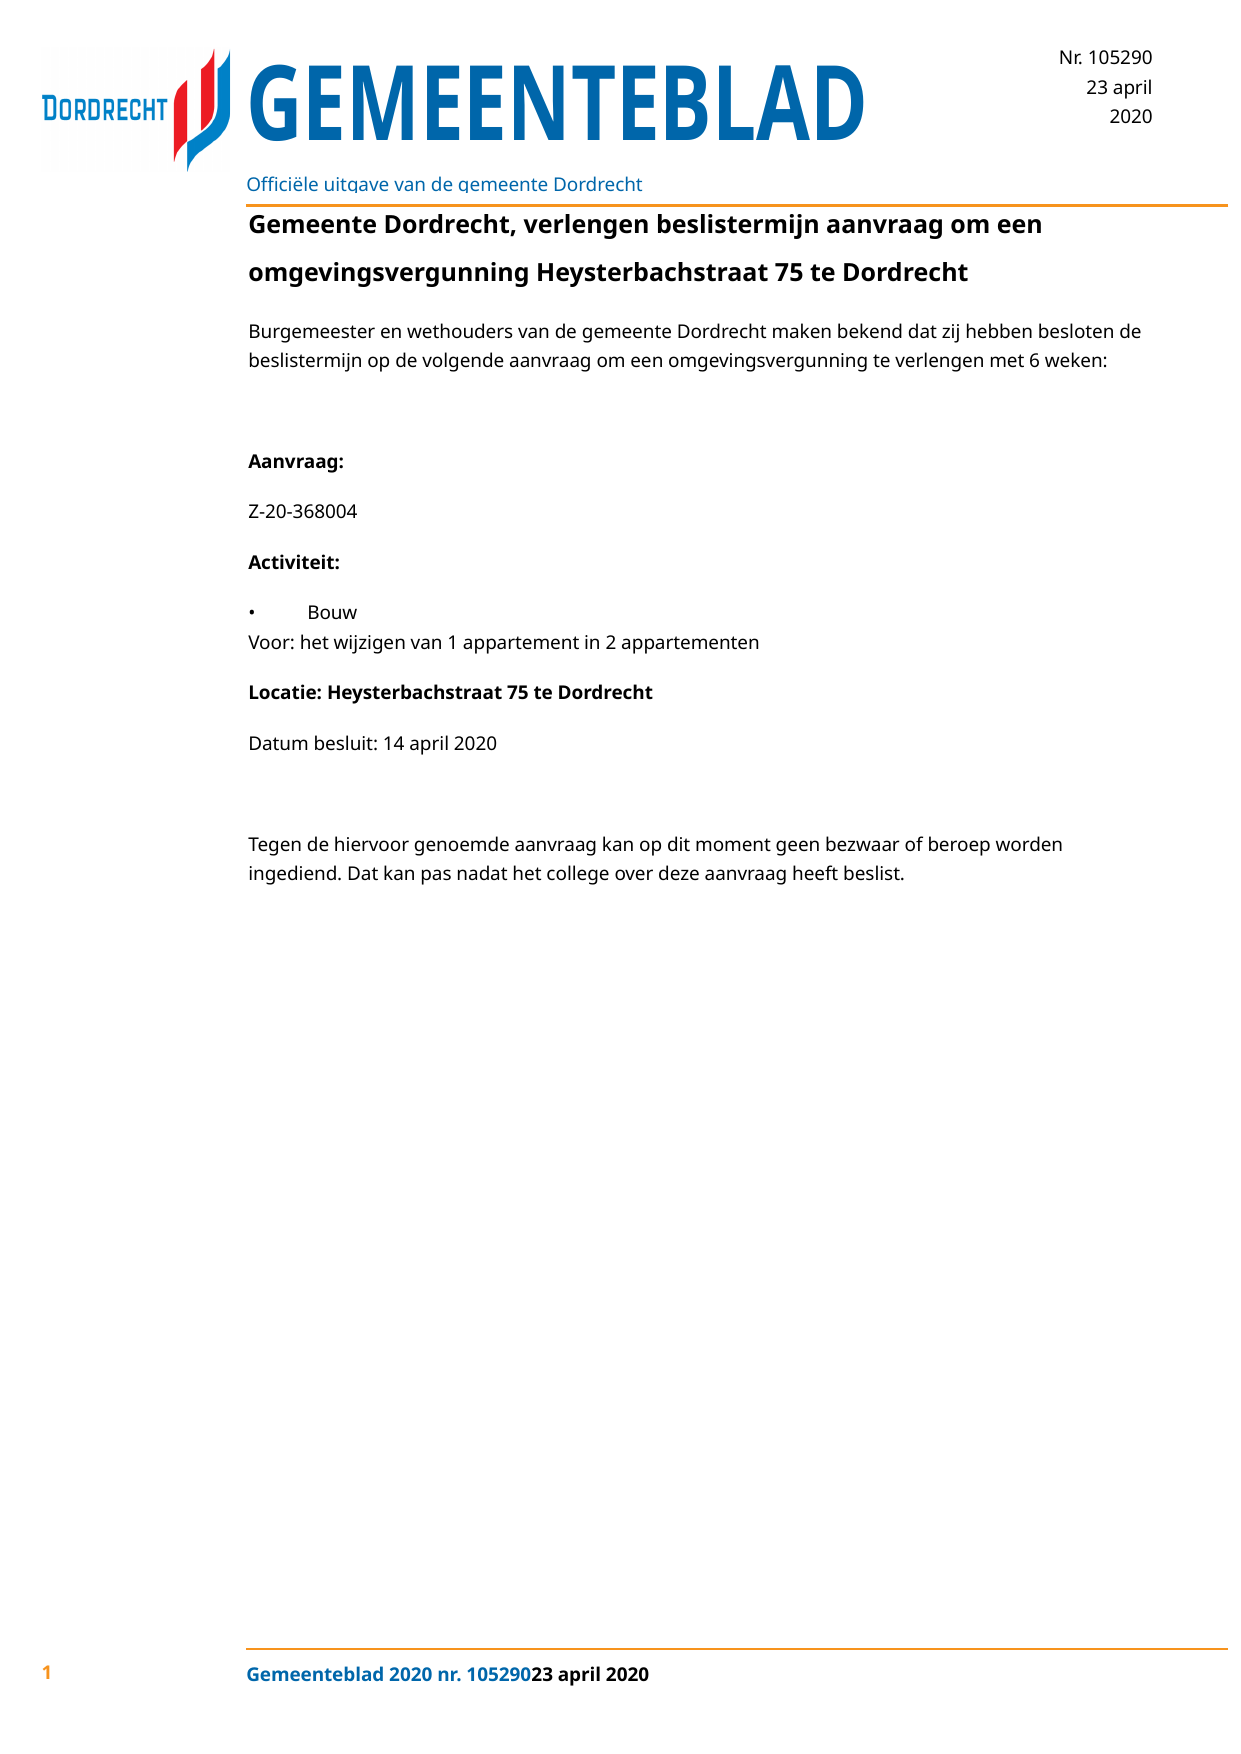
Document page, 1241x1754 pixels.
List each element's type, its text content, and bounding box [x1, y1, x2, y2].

text Activiteit: [248, 549, 1152, 575]
text Aanvraag: [248, 448, 1152, 474]
text Gemeente Dordrecht, verlengen beslistermijn aanvraag om een omgevingsvergunning Heysterbachstraat 75 te Dordrecht [248, 207, 1152, 288]
list Bouw [248, 599, 1152, 625]
picture [41, 47, 231, 172]
text Z-20-368004 [248, 499, 1152, 524]
text Voor: het wijzigen van 1 appartement in 2 appartementen [248, 629, 1152, 655]
text Burgemeester en wethouders van de gemeente Dordrecht maken bekend dat zij hebben besloten de beslistermijn op de volgende aanvraag om een omgevingsvergunning te verlengen met 6 weken: [248, 318, 1152, 373]
text Datum besluit: 14 april 2020 [248, 730, 1152, 756]
text Tegen de hiervoor genoemde aanvraag kan op dit moment geen bezwaar of beroep worden ingediend. Dat kan pas nadat het college over deze aanvraag heeft beslist. [248, 831, 1152, 886]
text Locatie: Heysterbachstraat 75 te Dordrecht [248, 679, 1152, 705]
